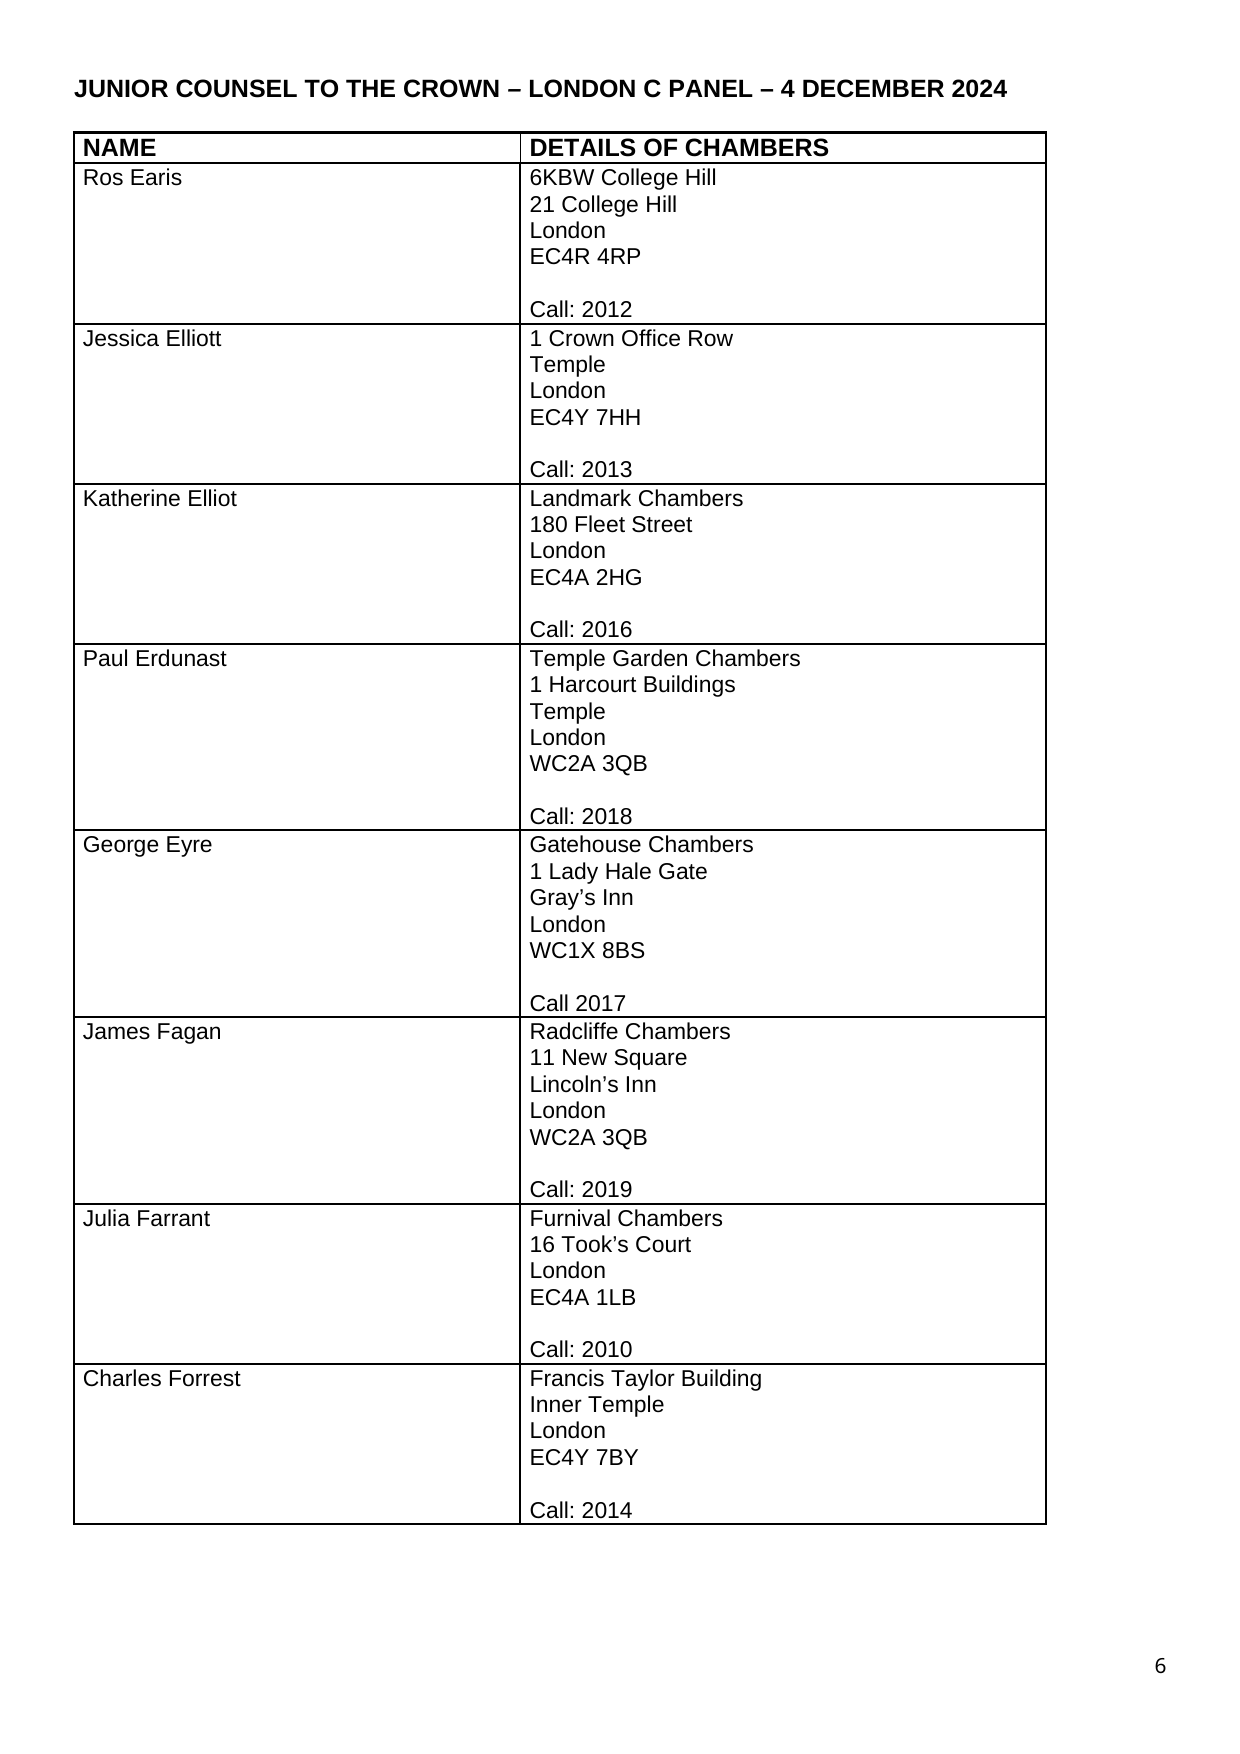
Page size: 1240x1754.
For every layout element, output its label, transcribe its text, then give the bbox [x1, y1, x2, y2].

table_header NAME [75, 134, 520, 162]
table_cell Jessica Elliott [75, 325, 519, 483]
table_cell George Eyre [75, 831, 519, 1016]
table_cell Temple Garden Chambers 1 Harcourt Buildings Temple London WC2A 3QB Call: 2018 [521, 645, 1045, 829]
table_cell Julia Farrant [75, 1205, 519, 1363]
table_cell Landmark Chambers 180 Fleet Street London EC4A 2HG Call: 2016 [521, 485, 1045, 643]
table_cell Ros Earis [75, 164, 519, 322]
table_cell James Fagan [75, 1018, 519, 1202]
table_cell Gatehouse Chambers 1 Lady Hale Gate Gray’s Inn London WC1X 8BS Call 2017 [521, 831, 1045, 1016]
table_cell Radcliffe Chambers 11 New Square Lincoln’s Inn London WC2A 3QB Call: 2019 [521, 1018, 1045, 1202]
table_cell Paul Erdunast [75, 645, 519, 829]
table_cell Furnival Chambers 16 Took’s Court London EC4A 1LB Call: 2010 [521, 1205, 1045, 1363]
table_cell 6KBW College Hill 21 College Hill London EC4R 4RP Call: 2012 [521, 164, 1045, 322]
table_cell Francis Taylor Building Inner Temple London EC4Y 7BY Call: 2014 [521, 1365, 1045, 1523]
table_header DETAILS OF CHAMBERS [521, 134, 1045, 162]
table_cell 1 Crown Office Row Temple London EC4Y 7HH Call: 2013 [521, 325, 1045, 483]
table_cell Charles Forrest [75, 1365, 519, 1523]
table_cell Katherine Elliot [75, 485, 519, 643]
